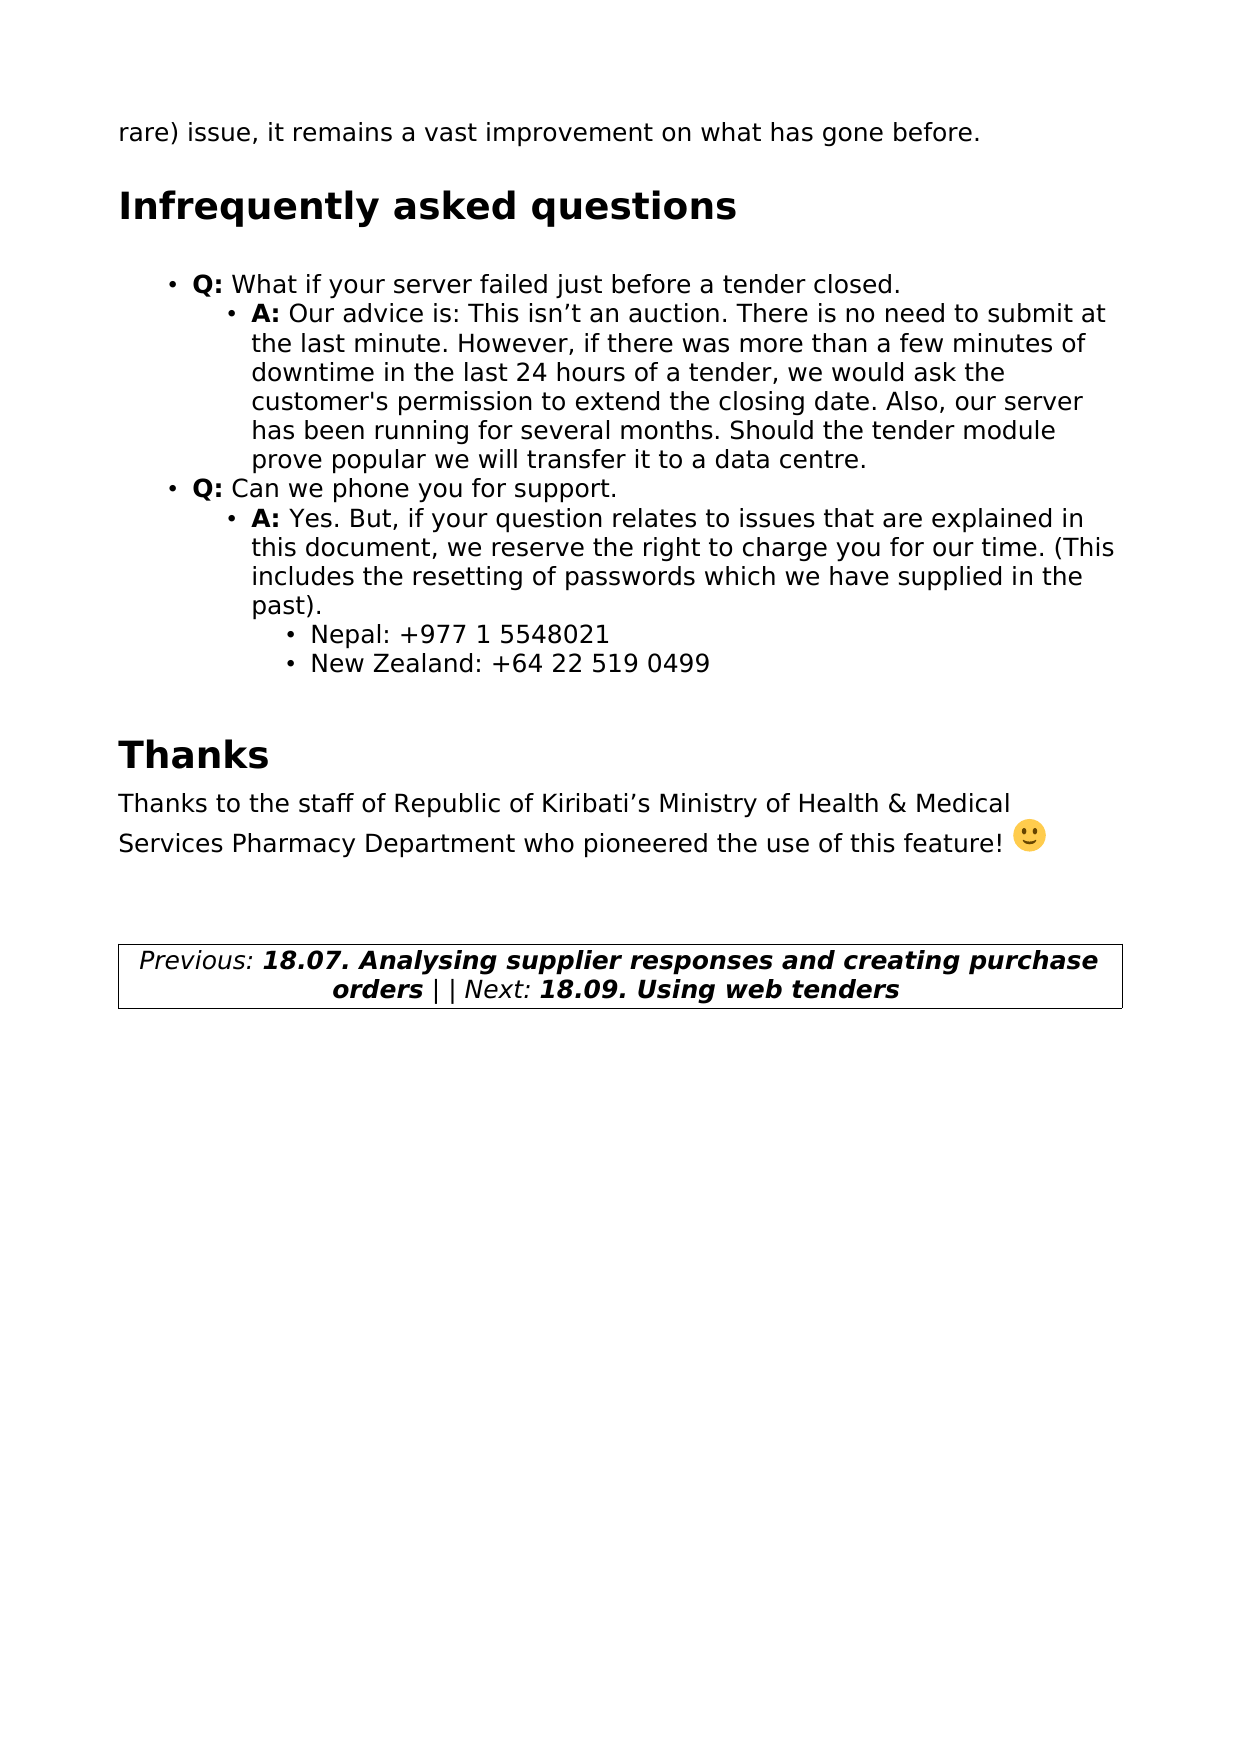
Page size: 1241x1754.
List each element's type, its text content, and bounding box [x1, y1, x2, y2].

text rare) issue, it remains a vast improvement on what has gone before. [118, 118, 1122, 147]
table_header Previous: 18.07. Analysing supplier responses and creating purchase orders | | Next: 18.09. Using web tenders [119, 945, 1122, 1008]
list Q: What if your server failed just before a tender closed. [177, 270, 1122, 299]
list Q: Can we phone you for support. [177, 474, 1122, 504]
list Nepal: +977 1 5548021 [295, 620, 1122, 649]
list New Zealand: +64 22 519 0499 [295, 649, 1122, 679]
list A: Yes. But, if your question relates to issues that are explained in this document, we reserve the right to charge you for our time. (This includes the resetting of passwords which we have supplied in the past). [236, 504, 1122, 620]
subtitle Thanks [118, 733, 1122, 777]
subtitle Infrequently asked questions [118, 185, 1122, 228]
text Thanks to the staff of Republic of Kiribati’s Ministry of Health & Medical Services Pharmacy Department who pioneered the use of this feature! [118, 789, 1122, 916]
list A: Our advice is: This isn’t an auction. There is no need to submit at the last minute. However, if there was more than a few minutes of downtime in the last 24 hours of a tender, we would ask the customer's permission to extend the closing date. Also, our server has been running for several months. Should the tender module prove popular we will transfer it to a data centre. [236, 299, 1122, 474]
